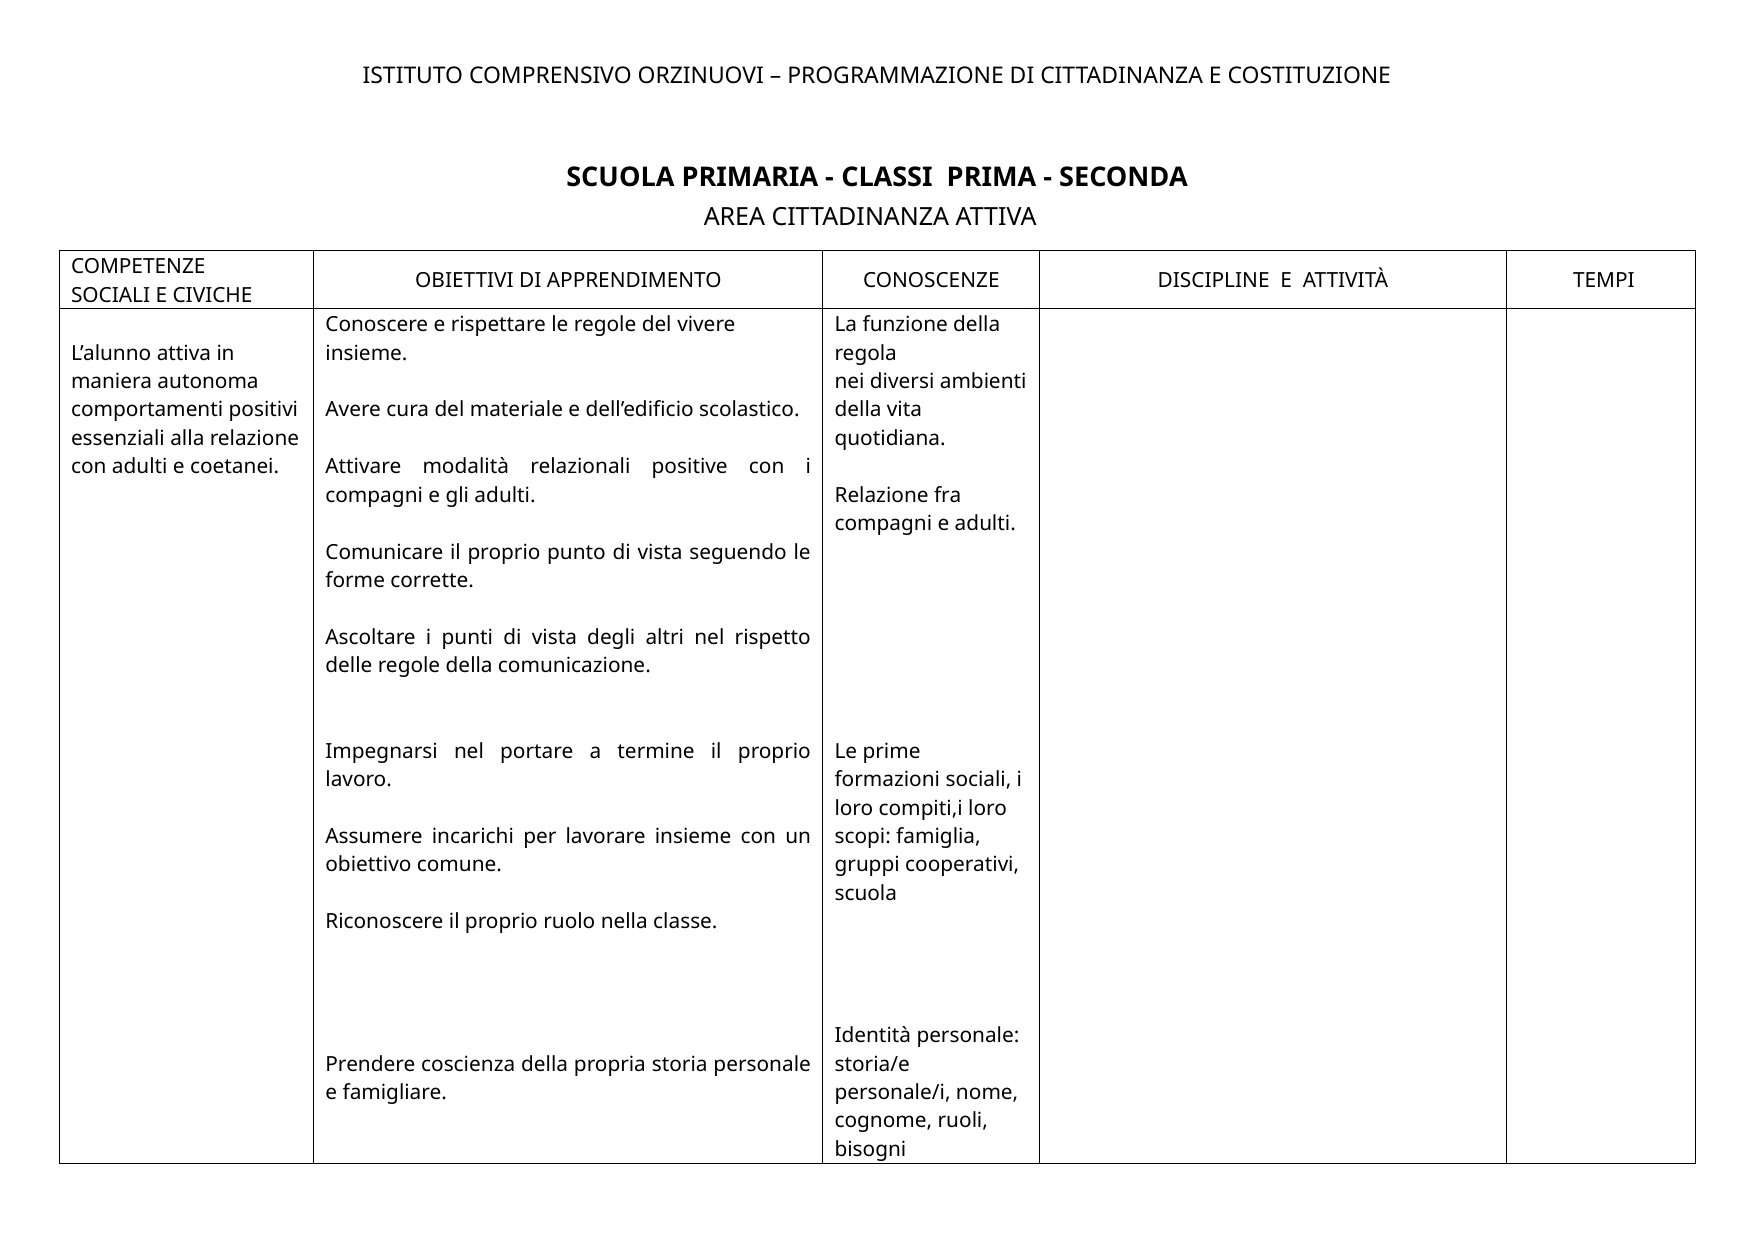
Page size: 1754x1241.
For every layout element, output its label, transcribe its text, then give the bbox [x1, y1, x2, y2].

table_header TEMPI [1507, 251, 1695, 308]
table_header CONOSCENZE [823, 251, 1039, 308]
table_cell [1507, 309, 1695, 1162]
table_cell [1040, 309, 1506, 1162]
table_header DISCIPLINE E ATTIVITÀ [1040, 251, 1506, 308]
table_cell La funzione della regola nei diversi ambienti della vita quotidiana. Relazione fra compagni e adulti. Le prime formazioni sociali, i loro compiti,i loro scopi: famiglia, gruppi cooperativi, scuola Identità personale: storia/e personale/i, nome, cognome, ruoli, bisogni [823, 309, 1039, 1162]
text AREA CITTADINANZA ATTIVA [59, 194, 1695, 234]
table_header COMPETENZE SOCIALI E CIVICHE [60, 251, 313, 308]
table_cell L’alunno attiva in maniera autonoma comportamenti positivi essenziali alla relazione con adulti e coetanei. [60, 309, 313, 1162]
table_header OBIETTIVI DI APPRENDIMENTO [314, 251, 822, 308]
text SCUOLA PRIMARIA - CLASSI PRIMA - SECONDA [59, 157, 1695, 194]
table_cell Conoscere e rispettare le regole del vivere insieme. Avere cura del materiale e dell’edificio scolastico. Attivare modalità relazionali positive con i compagni e gli adulti. Comunicare il proprio punto di vista seguendo le forme corrette. Ascoltare i punti di vista degli altri nel rispetto delle regole della comunicazione. Impegnarsi nel portare a termine il proprio lavoro. Assumere incarichi per lavorare insieme con un obiettivo comune. Riconoscere il proprio ruolo nella classe. Prendere coscienza della propria storia personale e famigliare. [314, 309, 822, 1162]
